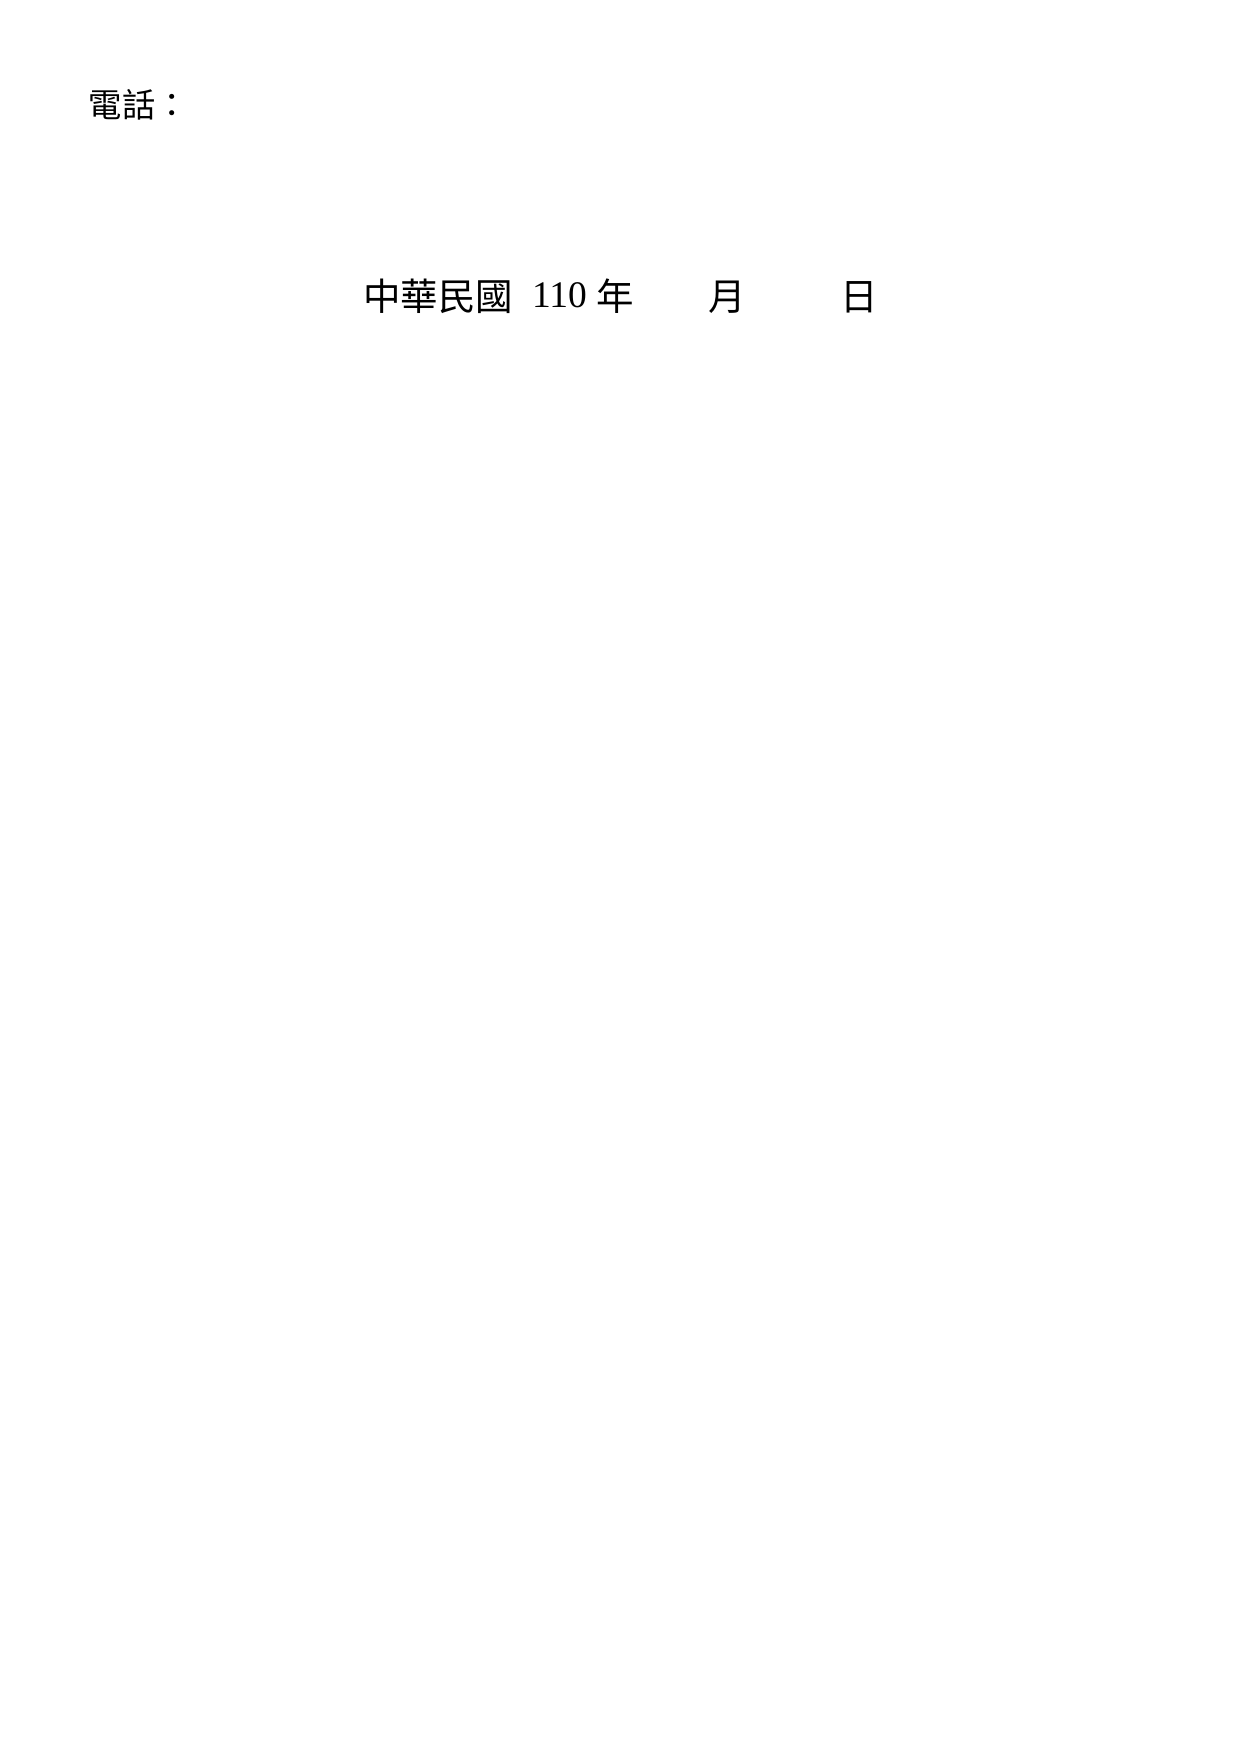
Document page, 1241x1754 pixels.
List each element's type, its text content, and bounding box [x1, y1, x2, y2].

text 中華民國 110 年 月 日 [89, 252, 1152, 314]
text 電話： [89, 64, 1152, 127]
